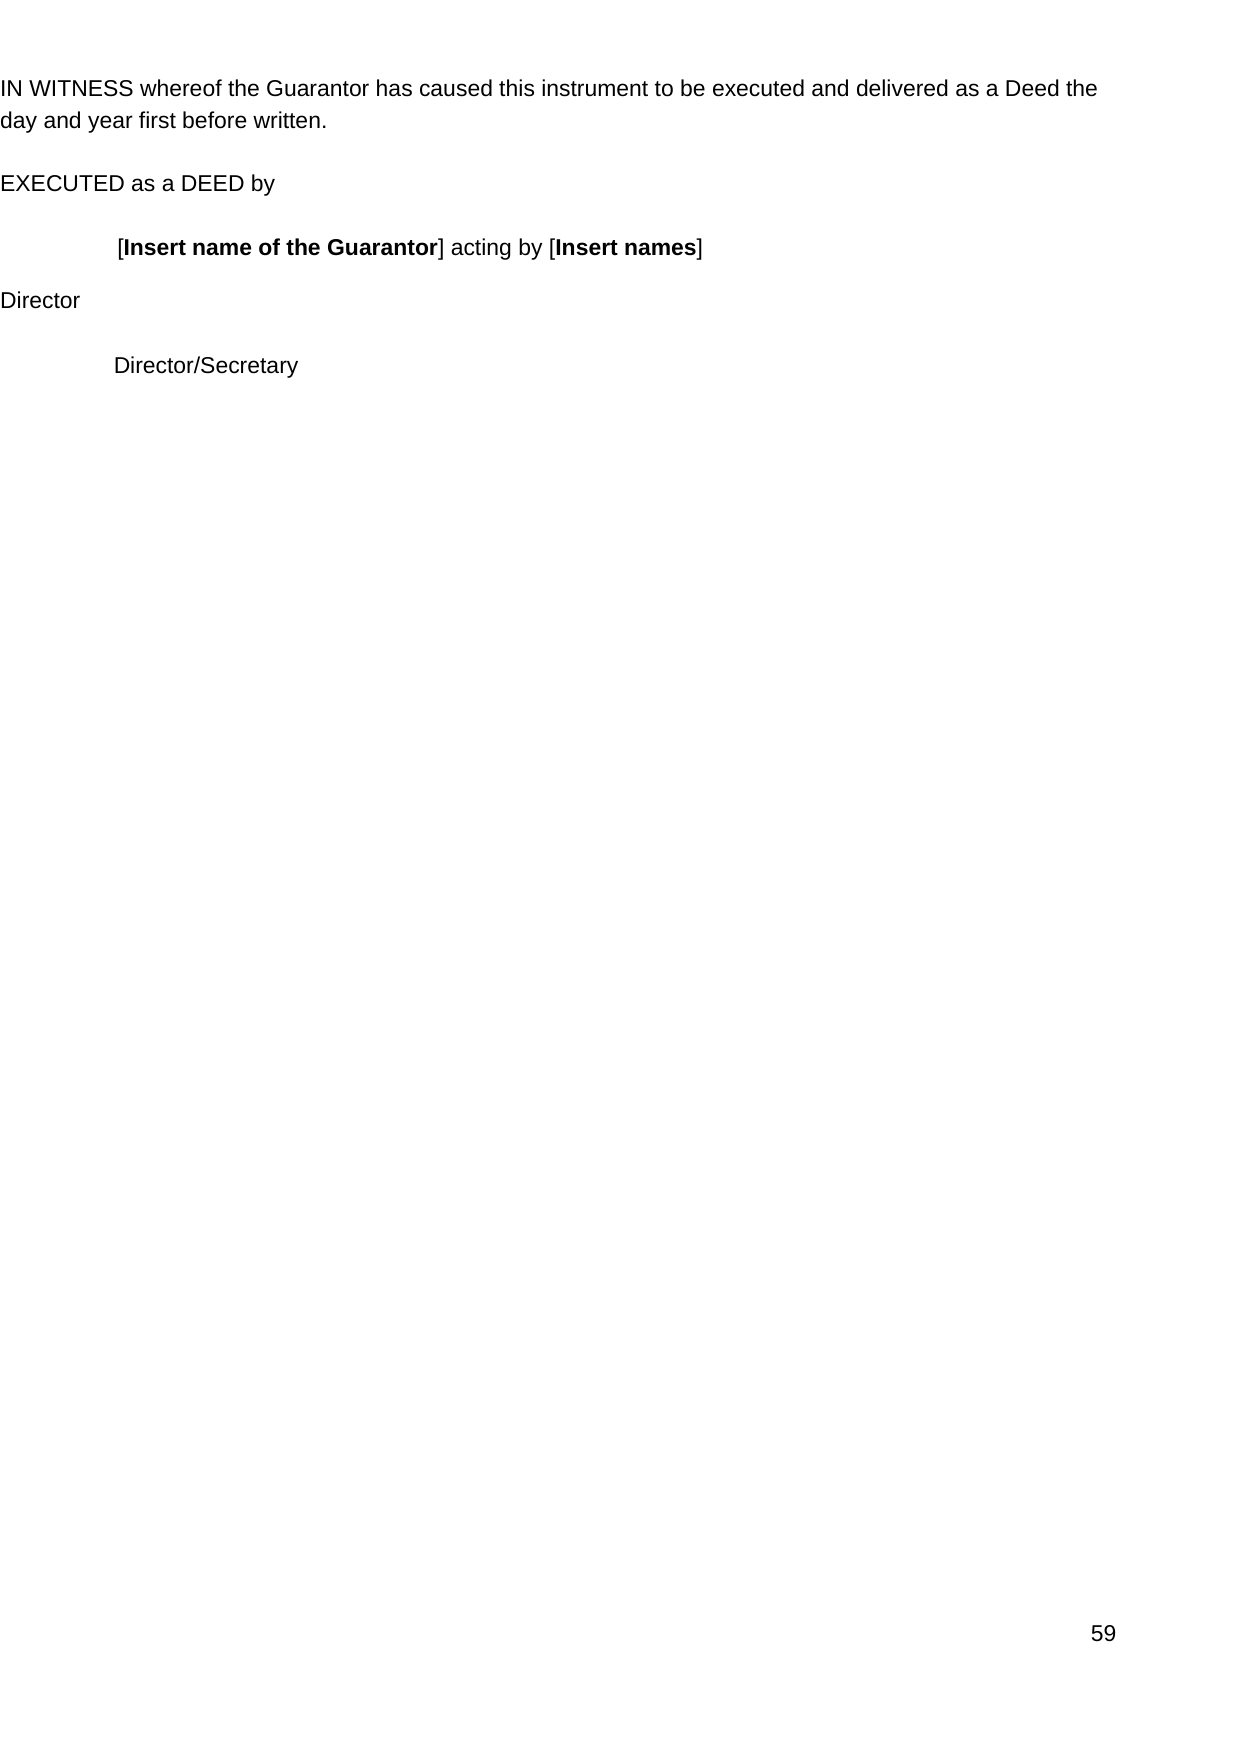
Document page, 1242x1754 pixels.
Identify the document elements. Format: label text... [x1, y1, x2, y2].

subtitle [Insert name of the Guarantor] acting by [Insert names] [117, 234, 739, 261]
text Director/Secretary [0, 351, 1122, 379]
text Director [0, 287, 1121, 314]
text EXECUTED as a DEED by [0, 170, 1121, 197]
text IN WITNESS whereof the Guarantor has caused this instrument to be executed and delivered as a Deed the day and year first before written. [0, 75, 1121, 133]
